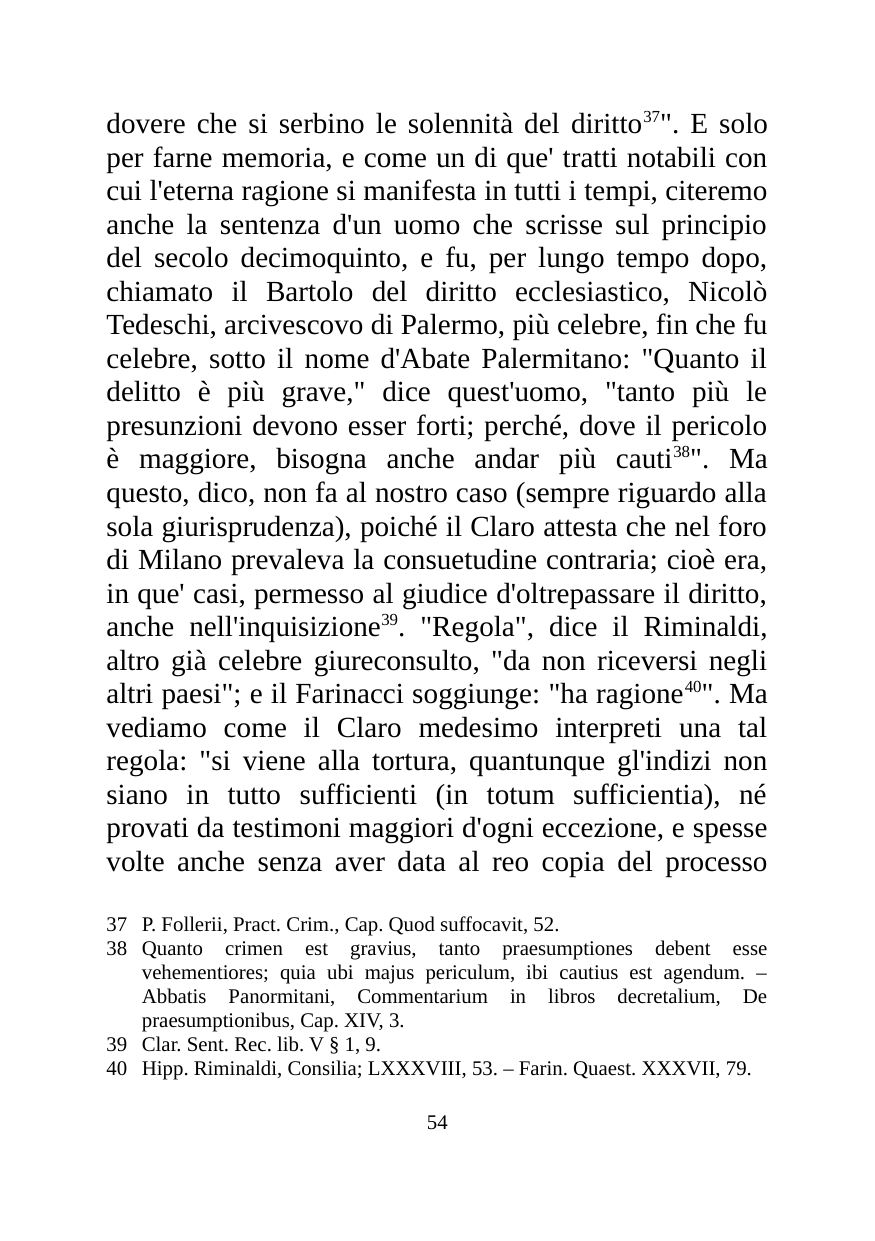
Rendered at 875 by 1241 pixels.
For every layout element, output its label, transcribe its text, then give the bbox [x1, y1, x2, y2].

text dovere che si serbino le solennità del diritto". E solo per farne memoria, e come un di que' tratti notabili con cui l'eterna ragione si manifesta in tutti i tempi, citeremo anche la sentenza d'un uomo che scrisse sul principio del secolo decimoquinto, e fu, per lungo tempo dopo, chiamato il Bartolo del diritto ecclesiastico, Nicolò Tedeschi, arcivescovo di Palermo, più celebre, fin che fu celebre, sotto il nome d'Abate Palermitano: "Quanto il delitto è più grave," dice quest'uomo, "tanto più le presunzioni devono esser forti; perché, dove il pericolo è maggiore, bisogna anche andar più cauti". Ma questo, dico, non fa al nostro caso (sempre riguardo alla sola giurisprudenza), poiché il Claro attesta che nel foro di Milano prevaleva la consuetudine contraria; cioè era, in que' casi, permesso al giudice d'oltrepassare il diritto, anche nell'inquisizione. "Regola", dice il Riminaldi, altro già celebre giureconsulto, "da non riceversi negli altri paesi"; e il Farinacci soggiunge: "ha ragione". Ma vediamo come il Claro medesimo interpreti una tal regola: "si viene alla tortura, quantunque gl'indizi non siano in tutto sufficienti (in totum sufficientia), né provati da testimoni maggiori d'ogni eccezione, e spesse volte anche senza aver data al reo copia del processo [106, 106, 768, 878]
text Hipp. Riminaldi, Consilia; LXXXVIII, 53. – Farin. Quaest. XXXVII, 79. [106, 1056, 768, 1080]
text Clar. Sent. Rec. lib. V § 1, 9. [106, 1032, 768, 1056]
text Quanto crimen est gravius, tanto praesumptiones debent esse vehementiores; quia ubi majus periculum, ibi cautius est agendum. – Abbatis Panormitani, Commentarium in libros decretalium, De praesumptionibus, Cap. XIV, 3. [106, 936, 768, 1032]
text P. Follerii, Pract. Crim., Cap. Quod suffocavit, 52. [106, 912, 768, 936]
